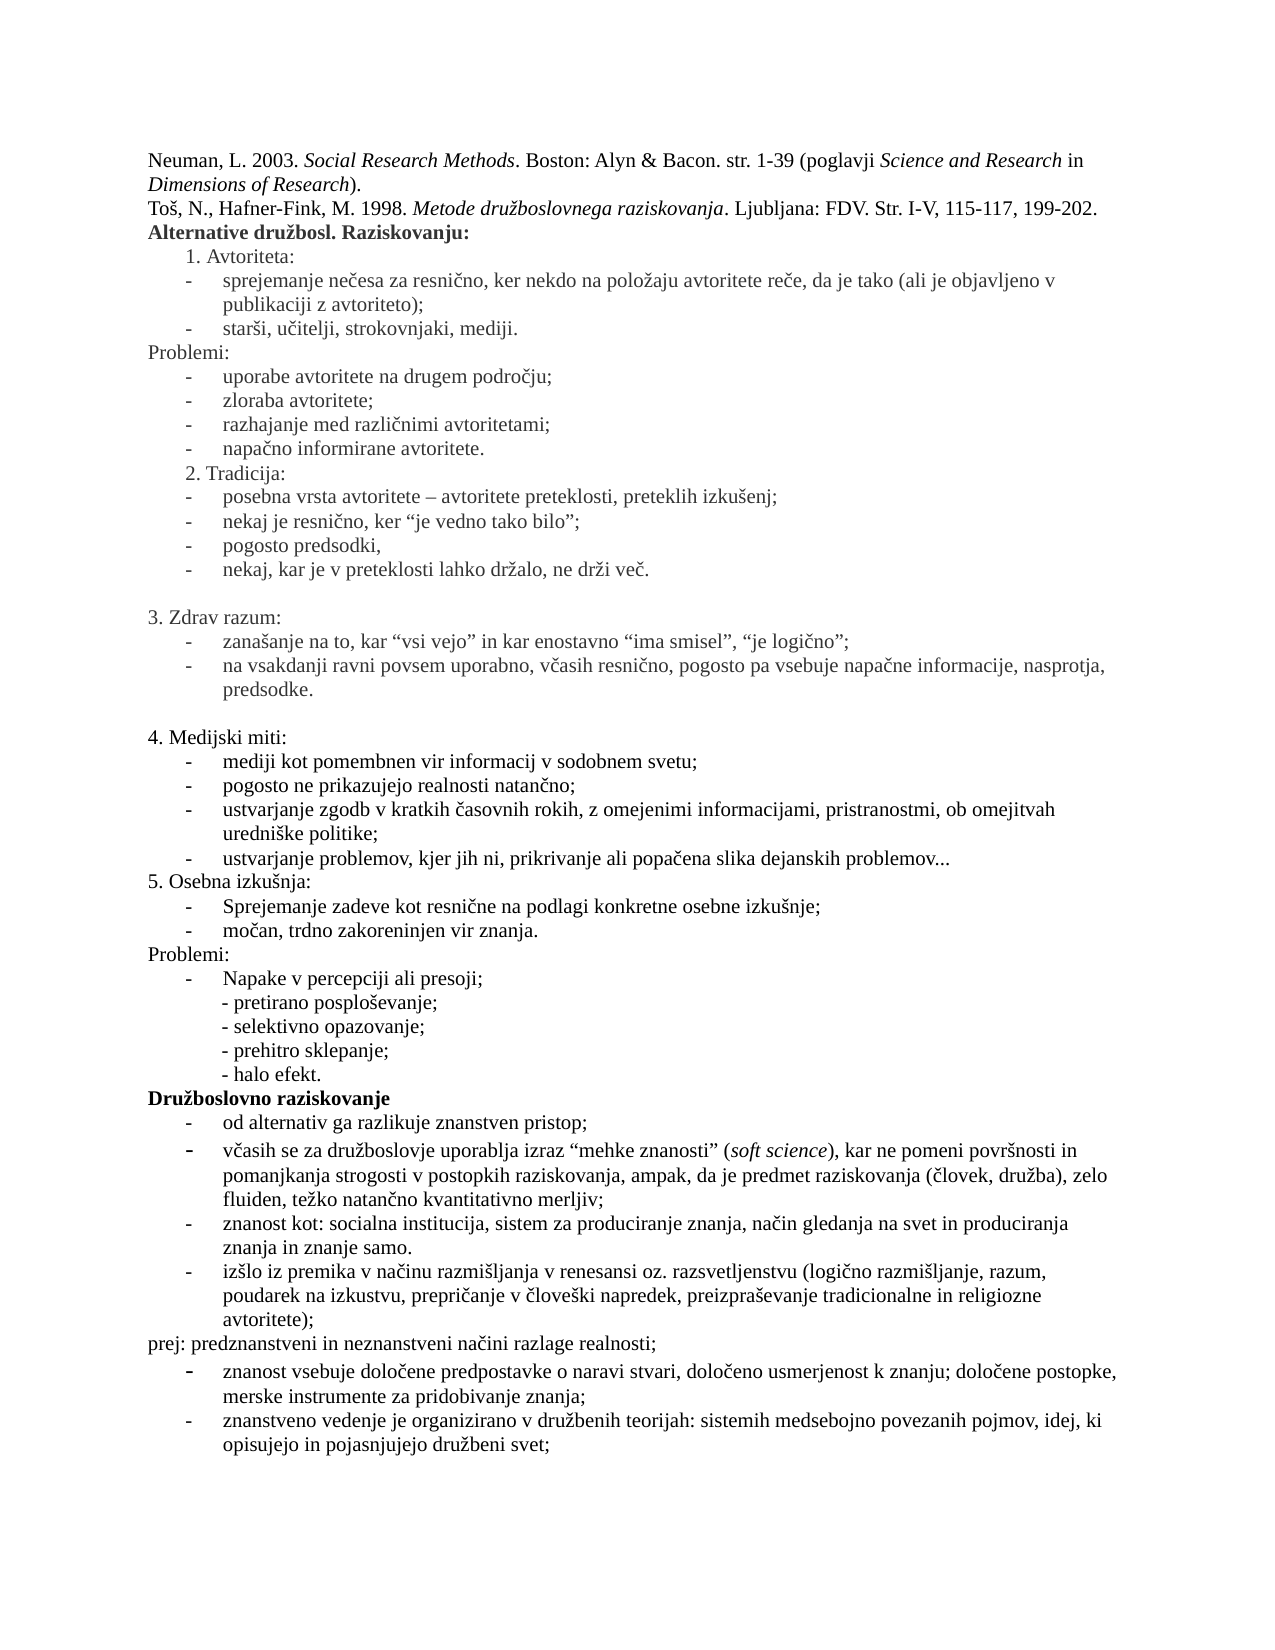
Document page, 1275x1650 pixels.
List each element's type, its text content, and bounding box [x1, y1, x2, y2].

text Toš, N., Hafner-Fink, M. 1998. Metode družboslovnega raziskovanja. Ljubljana: FDV. Str. I-V, 115-117, 199-202. [148, 196, 1127, 220]
list včasih se za družboslovje uporablja izraz “mehke znanosti” (soft science), kar ne pomeni površnosti in pomanjkanja strogosti v postopkih raziskovanja, ampak, da je predmet raziskovanja (človek, družba), zelo fluiden, težko natančno kvantitativno merljiv; [185, 1134, 1127, 1211]
text Neuman, L. 2003. Social Research Methods. Boston: Alyn & Bacon. str. 1-39 (poglavji Science and Research in Dimensions of Research). [148, 148, 1127, 196]
list ustvarjanje zgodb v kratkih časovnih rokih, z omejenimi informacijami, pristranostmi, ob omejitvah uredniške politike; [185, 797, 1127, 845]
text - halo efekt. [148, 1062, 1127, 1086]
text Problemi: [148, 942, 1127, 966]
list zloraba avtoritete; [185, 388, 1127, 412]
list nekaj, kar je v preteklosti lahko držalo, ne drži več. [185, 557, 1127, 581]
text Družboslovno raziskovanje [148, 1086, 1127, 1110]
text - selektivno opazovanje; [148, 1014, 1127, 1038]
text - prehitro sklepanje; [148, 1038, 1127, 1062]
list mediji kot pomembnen vir informacij v sodobnem svetu; [185, 749, 1127, 773]
list znanstveno vedenje je organizirano v družbenih teorijah: sistemih medsebojno povezanih pojmov, idej, ki opisujejo in pojasnjujejo družbeni svet; [185, 1408, 1127, 1456]
list pogosto predsodki, [185, 533, 1127, 557]
text prej: predznanstveni in neznanstveni načini razlage realnosti; [148, 1331, 1127, 1355]
list nekaj je resnično, ker “je vedno tako bilo”; [185, 508, 1127, 533]
text 2. Tradicija: [185, 460, 1127, 484]
text Alternative družbosl. Raziskovanju: [148, 220, 1127, 244]
list razhajanje med različnimi avtoritetami; [185, 412, 1127, 436]
text Problemi: [148, 340, 1127, 364]
list ustvarjanje problemov, kjer jih ni, prikrivanje ali popačena slika dejanskih problemov... [185, 845, 1127, 869]
list starši, učitelji, strokovnjaki, mediji. [185, 316, 1127, 340]
text 5. Osebna izkušnja: [148, 869, 1127, 893]
list na vsakdanji ravni povsem uporabno, včasih resnično, pogosto pa vsebuje napačne informacije, nasprotja, predsodke. [185, 653, 1127, 701]
list močan, trdno zakoreninjen vir znanja. [185, 918, 1127, 942]
list Sprejemanje zadeve kot resnične na podlagi konkretne osebne izkušnje; [185, 893, 1127, 918]
text - pretirano posploševanje; [148, 990, 1127, 1014]
list znanost vsebuje določene predpostavke o naravi stvari, določeno usmerjenost k znanju; določene postopke, merske instrumente za pridobivanje znanja; [185, 1355, 1127, 1408]
text 4. Medijski miti: [148, 725, 1127, 749]
list napačno informirane avtoritete. [185, 436, 1127, 460]
list uporabe avtoritete na drugem področju; [185, 364, 1127, 388]
text 3. Zdrav razum: [148, 605, 1127, 629]
list posebna vrsta avtoritete – avtoritete preteklosti, preteklih izkušenj; [185, 484, 1127, 508]
list Napake v percepciji ali presoji; [185, 966, 1127, 990]
list sprejemanje nečesa za resnično, ker nekdo na položaju avtoritete reče, da je tako (ali je objavljeno v publikaciji z avtoriteto); [185, 268, 1127, 316]
text 1. Avtoriteta: [185, 244, 1127, 268]
list znanost kot: socialna institucija, sistem za produciranje znanja, način gledanja na svet in produciranja znanja in znanje samo. [185, 1211, 1127, 1259]
list zanašanje na to, kar “vsi vejo” in kar enostavno “ima smisel”, “je logično”; [185, 629, 1127, 653]
list pogosto ne prikazujejo realnosti natančno; [185, 773, 1127, 797]
list izšlo iz premika v načinu razmišljanja v renesansi oz. razsvetljenstvu (logično razmišljanje, razum, poudarek na izkustvu, prepričanje v človeški napredek, preizpraševanje tradicionalne in religiozne avtoritete); [185, 1259, 1127, 1331]
list od alternativ ga razlikuje znanstven pristop; [185, 1110, 1127, 1134]
